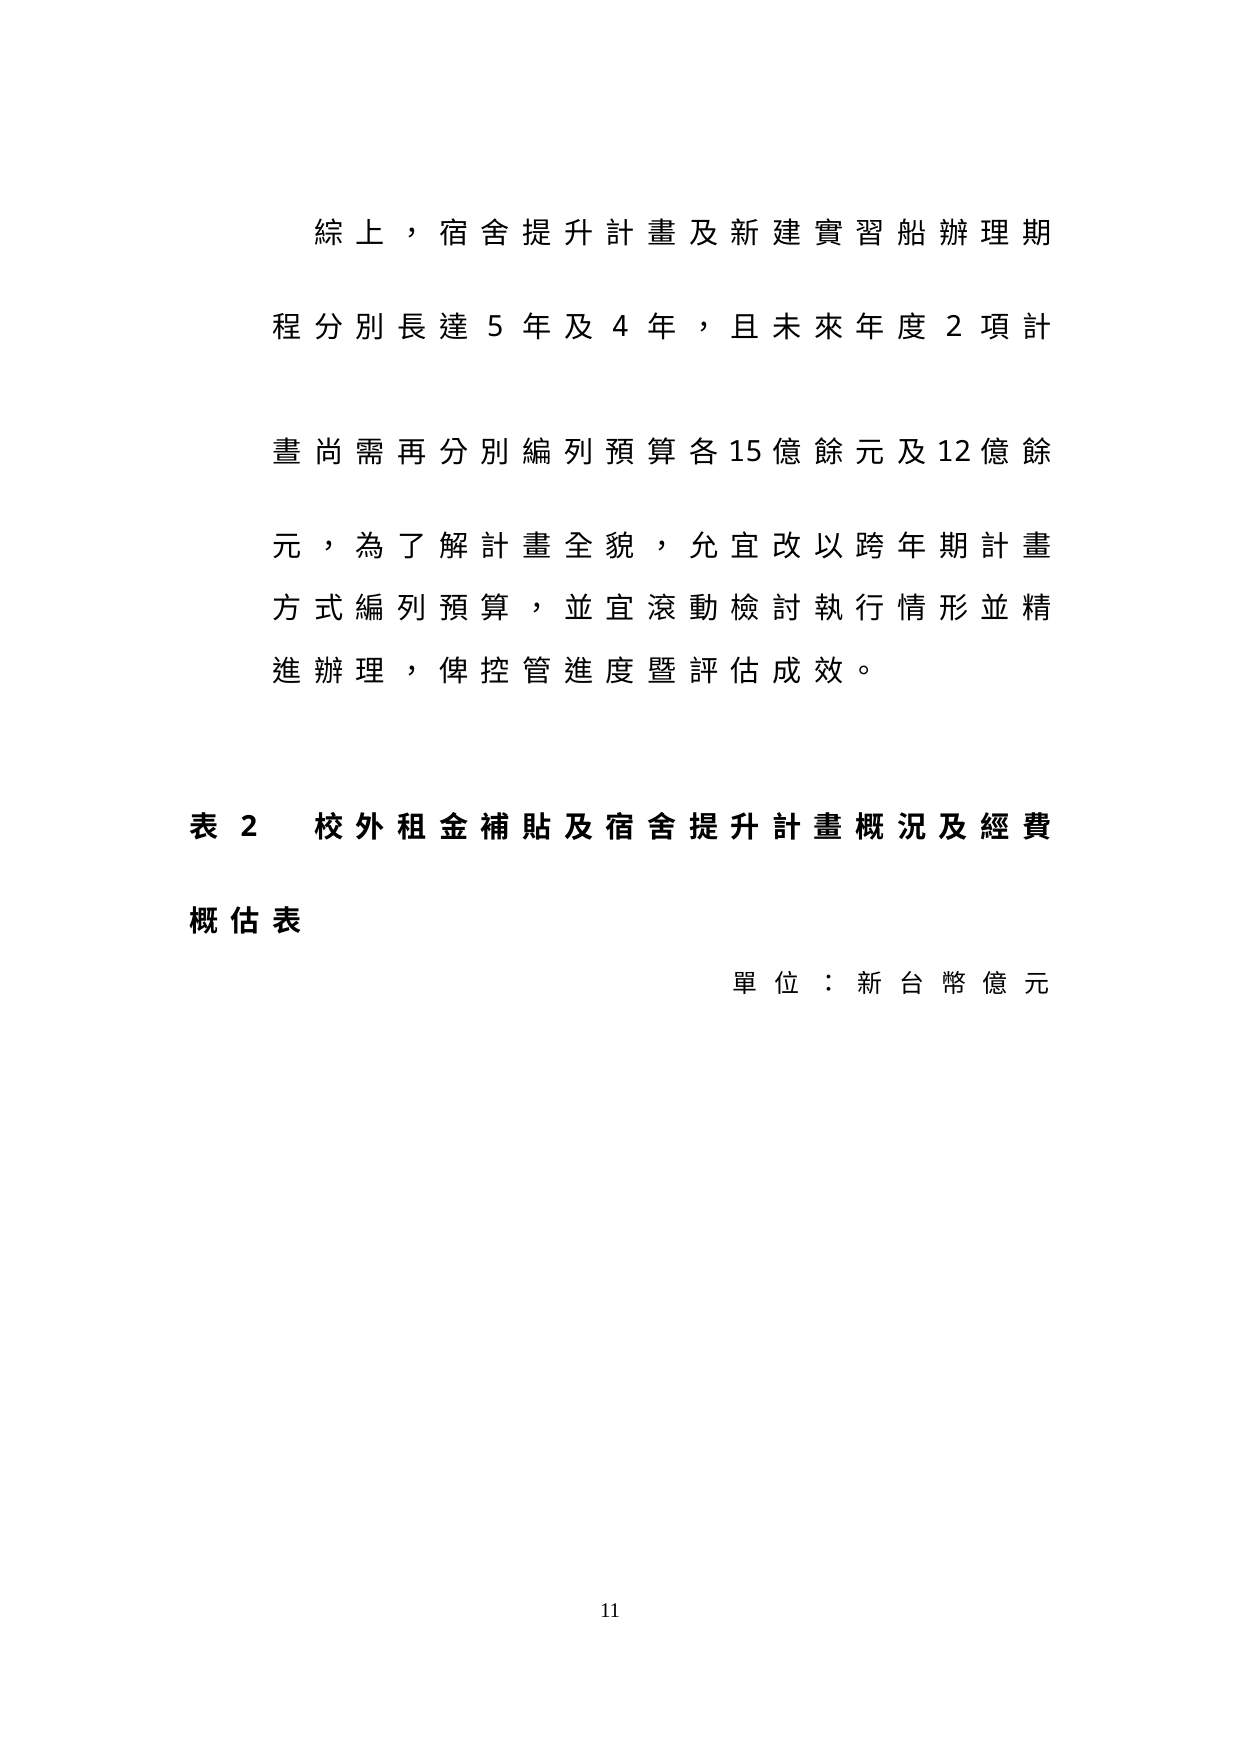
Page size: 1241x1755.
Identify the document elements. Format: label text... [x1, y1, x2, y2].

text 單位：新台幣億元 [183, 939, 1058, 1002]
text 綜上，宿舍提升計畫及新建實習船辦理期程分別長達5年及4年，且未來年度2項計晝尚需再分別編列預算各15億餘元及12億餘元，為了解計畫全貌，允宜改以跨年期計畫方式編列預算，並宜滾動檢討執行情形並精進辦理，俾控管進度暨評估成效。 [242, 189, 1058, 689]
text 表2 校外租金補貼及宿舍提升計畫概況及經費概估表 [183, 752, 1058, 939]
